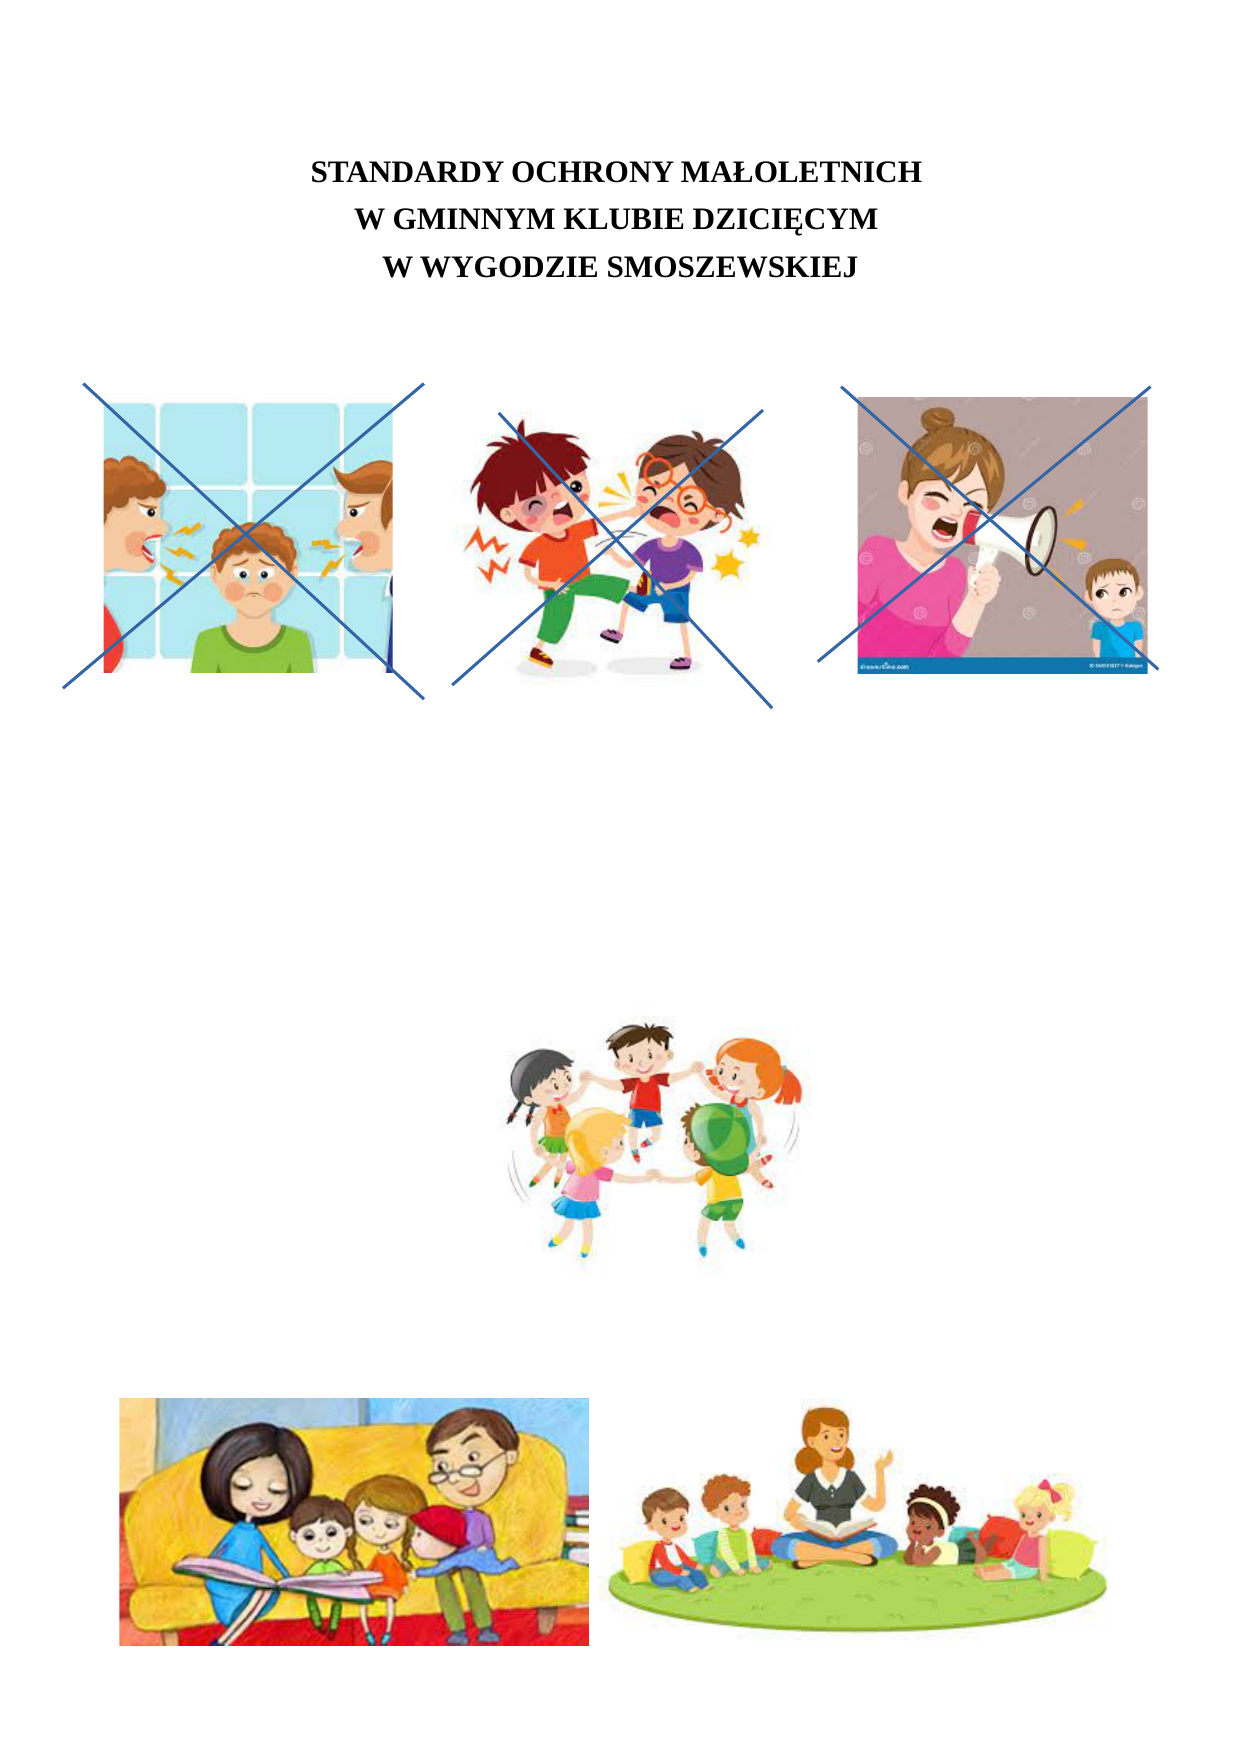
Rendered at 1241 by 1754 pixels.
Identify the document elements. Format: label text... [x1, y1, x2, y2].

picture [103, 405, 242, 651]
text STANDARDY OCHRONY MAŁOLETNICH [118, 153, 1122, 189]
picture [857, 397, 1134, 516]
picture [103, 537, 392, 673]
picture [598, 1398, 1118, 1643]
picture [857, 404, 986, 626]
text W WYGODZIE SMOSZEWSKIEJ [118, 248, 1122, 284]
picture [119, 1398, 589, 1646]
picture [993, 397, 1148, 657]
picture [103, 383, 393, 531]
picture [452, 388, 773, 705]
picture [497, 983, 812, 1298]
picture [452, 543, 769, 709]
picture [857, 523, 1148, 674]
picture [250, 413, 393, 667]
text W GMINNYM KLUBIE DZICIĘCYM [118, 201, 1122, 237]
